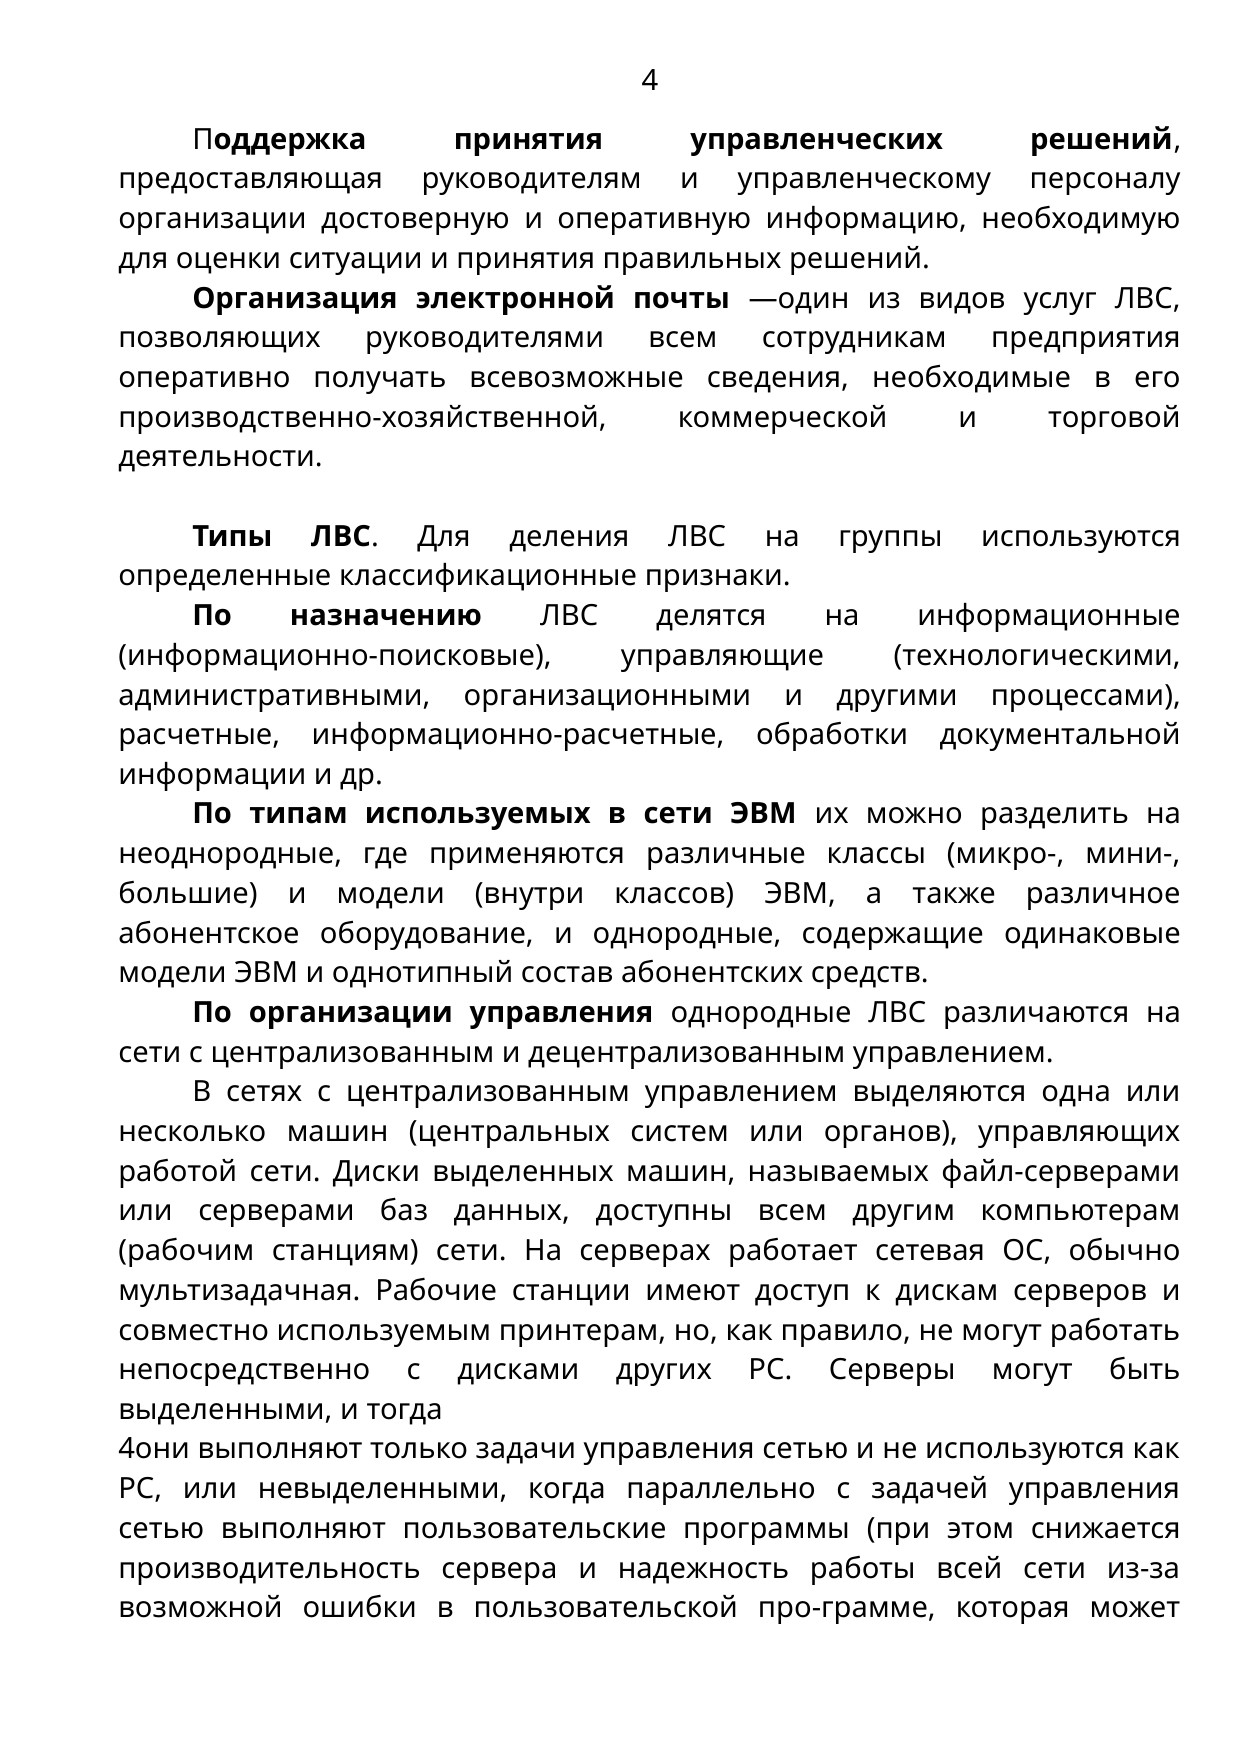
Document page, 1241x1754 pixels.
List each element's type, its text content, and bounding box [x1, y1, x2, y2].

text 4они выполняют только задачи управления сетью и не используются как PC, или невыделенными, когда параллельно с задачей управления сетью выполняют пользовательские программы (при этом снижается производительность сервера и надежность работы всей сети из-за возможной ошибки в пользовательской про-грамме, которая может [118, 1428, 1181, 1626]
text В сетях с централизованным управлением выделяются одна или несколько машин (центральных систем или органов), управляющих работой сети. Диски выделенных машин, называемых файл-серверами или серверами баз данных, доступны всем другим компьютерам (рабочим станциям) сети. На серверах работает сетевая ОС, обычно мультизадачная. Рабочие станции имеют доступ к дискам серверов и совместно используемым принтерам, но, как правило, не могут работать непосредственно с дисками других PC. Серверы могут быть выделенными, и тогда [118, 1071, 1181, 1428]
text Поддержка принятия управленческих решений, предоставляющая руководителям и управленческому персоналу организации достоверную и оперативную информацию, необходимую для оценки ситуации и принятия правильных решений. [118, 118, 1181, 277]
text По организации управления однородные ЛВС различаются на сети с централизованным и децентрализованным управлением. [118, 991, 1181, 1071]
text Типы ЛВС. Для деления ЛВС на группы используются определенные классификационные признаки. [118, 515, 1181, 594]
text Организация электронной почты —один из видов услуг ЛВС, позволяющих руководителями всем сотрудникам предприятия оперативно получать всевозможные сведения, необходимые в его производственно-хозяйственной, коммерческой и торговой деятельности. [118, 277, 1181, 475]
text По назначению ЛВС делятся на информационные (информационно-поисковые), управляющие (технологическими, административными, организационными и другими процессами), расчетные, информационно-расчетные, обработки документальной информации и др. [118, 594, 1181, 793]
text По типам используемых в сети ЭВМ их можно разделить на неоднородные, где применяются различные классы (микро-, мини-, большие) и модели (внутри классов) ЭВМ, а также различное абонентское оборудование, и однородные, содержащие одинаковые модели ЭВМ и однотипный состав абонентских средств. [118, 793, 1181, 991]
